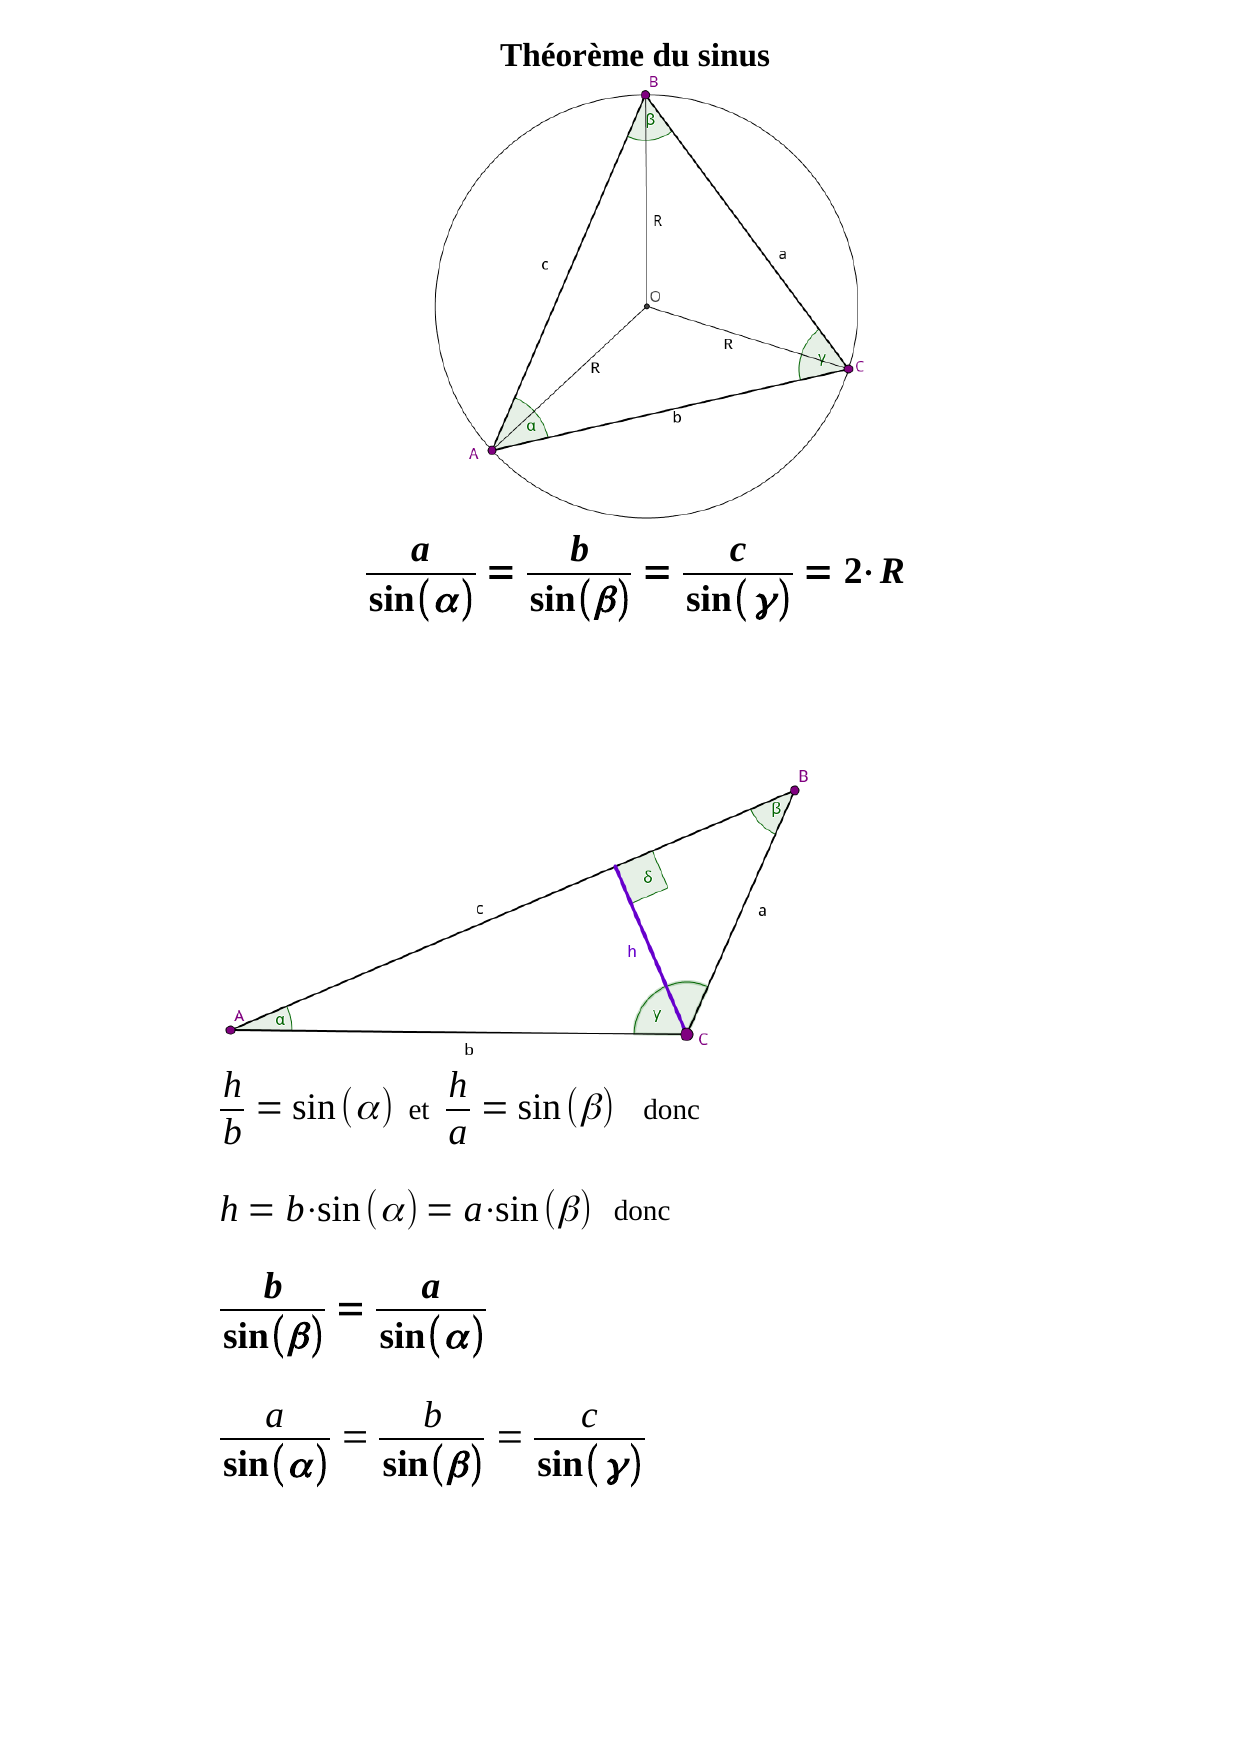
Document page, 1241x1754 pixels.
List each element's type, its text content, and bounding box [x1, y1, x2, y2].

picture [430, 71, 867, 524]
text Théorème du sinus [118, 35, 1152, 74]
text et donc [218, 1065, 1152, 1153]
text donc [218, 1187, 1152, 1232]
picture [218, 762, 811, 1061]
